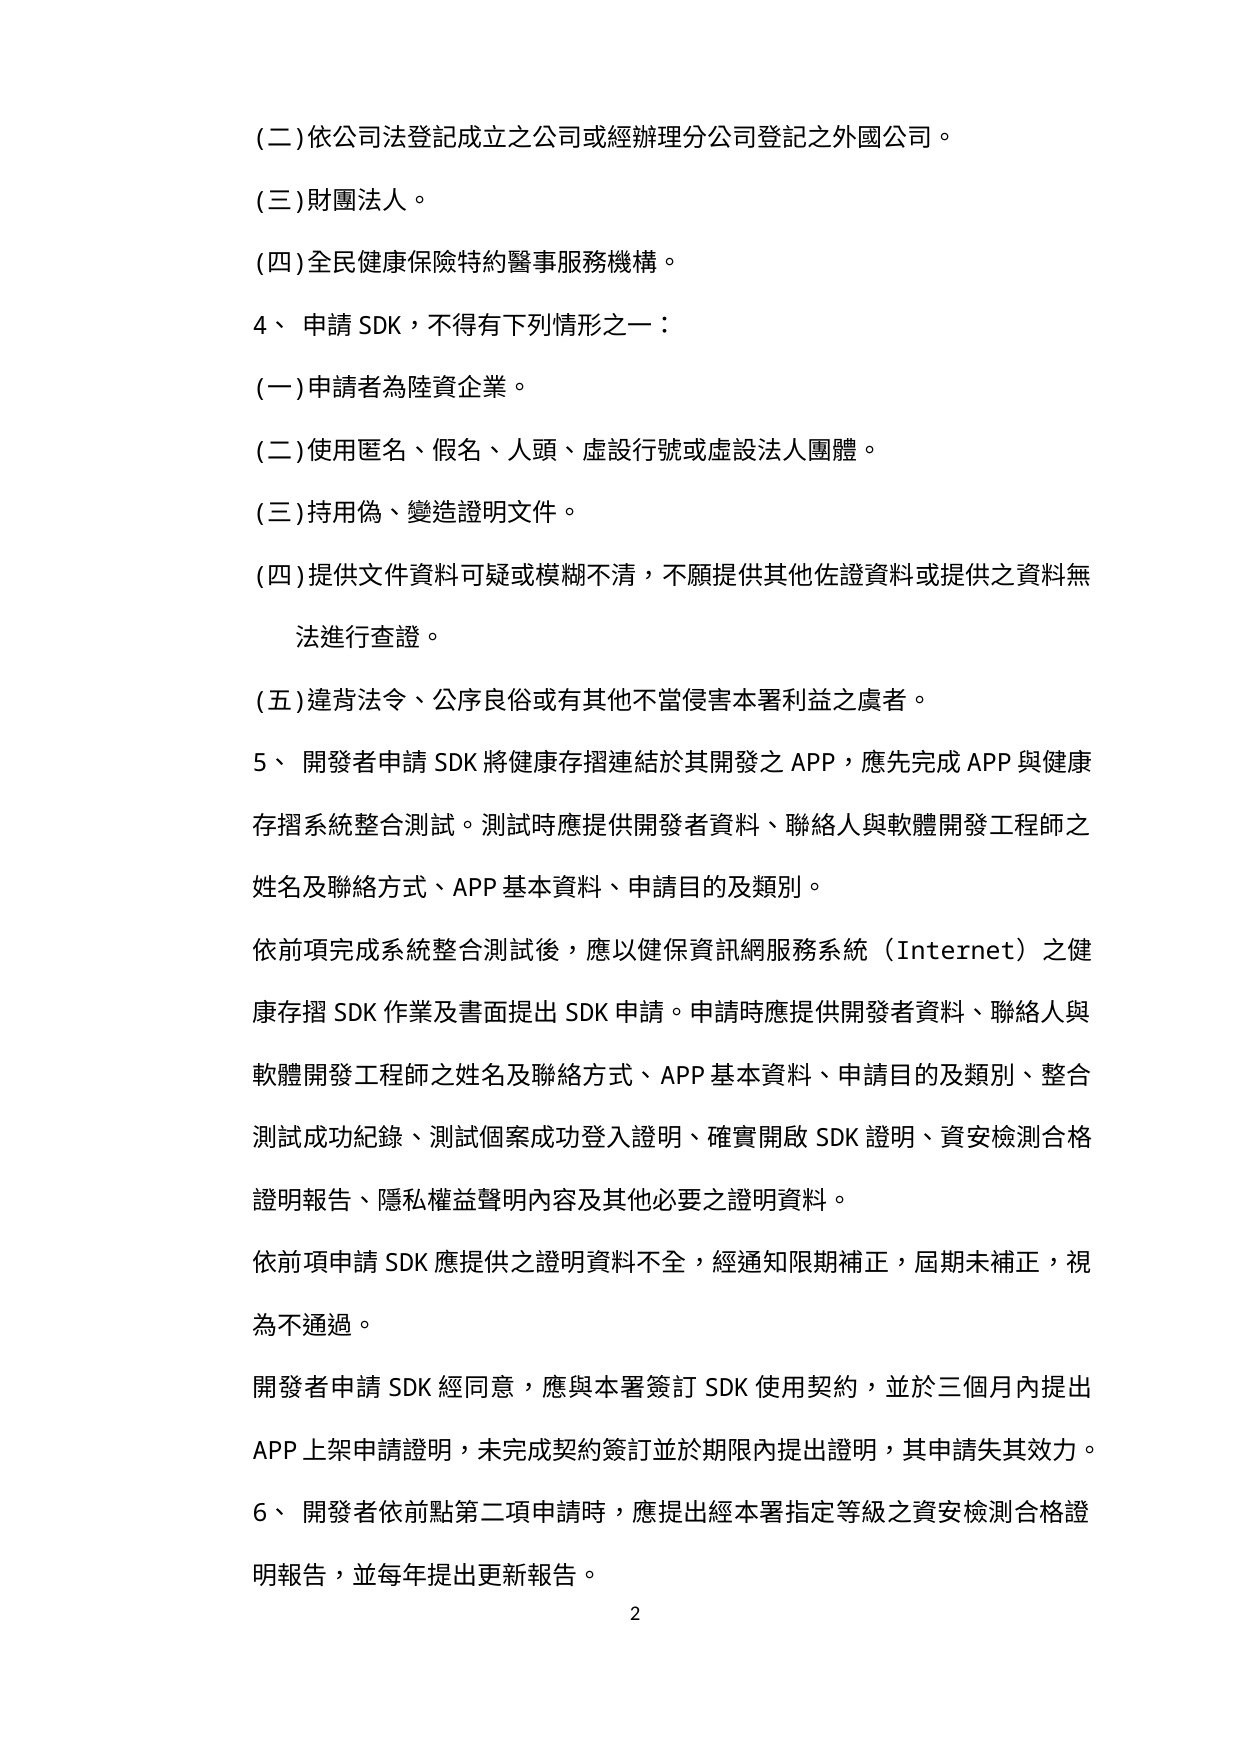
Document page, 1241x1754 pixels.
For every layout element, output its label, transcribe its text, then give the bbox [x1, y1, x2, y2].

list 開發者依前點第二項申請時，應提出經本署指定等級之資安檢測合格證明報告，並每年提出更新報告。 [252, 1469, 1092, 1594]
text (一)申請者為陸資企業。 [252, 344, 1092, 407]
text 依前項申請SDK應提供之證明資料不全，經通知限期補正，屆期未補正，視為不通過。 [252, 1219, 1092, 1344]
text (三)財團法人。 [252, 157, 1092, 219]
text (四)全民健康保險特約醫事服務機構。 [252, 219, 1092, 282]
text (二)使用匿名、假名、人頭、虛設行號或虛設法人團體。 [252, 407, 1092, 469]
text 依前項完成系統整合測試後，應以健保資訊網服務系統（Internet）之健康存摺SDK作業及書面提出SDK申請。申請時應提供開發者資料、聯絡人與軟體開發工程師之姓名及聯絡方式、APP基本資料、申請目的及類別、整合測試成功紀錄、測試個案成功登入證明、確實開啟SDK證明、資安檢測合格證明報告、隱私權益聲明內容及其他必要之證明資料。 [252, 907, 1092, 1219]
list 申請SDK，不得有下列情形之一： [252, 282, 1092, 344]
text (四)提供文件資料可疑或模糊不清，不願提供其他佐證資料或提供之資料無法進行查證。 [252, 532, 1092, 657]
text 開發者申請SDK經同意，應與本署簽訂SDK使用契約，並於三個月內提出APP上架申請證明，未完成契約簽訂並於期限內提出證明，其申請失其效力。 [252, 1344, 1092, 1469]
text (二)依公司法登記成立之公司或經辦理分公司登記之外國公司。 [252, 94, 1092, 157]
list 開發者申請SDK將健康存摺連結於其開發之APP，應先完成APP與健康存摺系統整合測試。測試時應提供開發者資料、聯絡人與軟體開發工程師之姓名及聯絡方式、APP基本資料、申請目的及類別。 [252, 719, 1092, 907]
text (五)違背法令、公序良俗或有其他不當侵害本署利益之虞者。 [252, 657, 1092, 719]
text (三)持用偽、變造證明文件。 [252, 469, 1092, 532]
